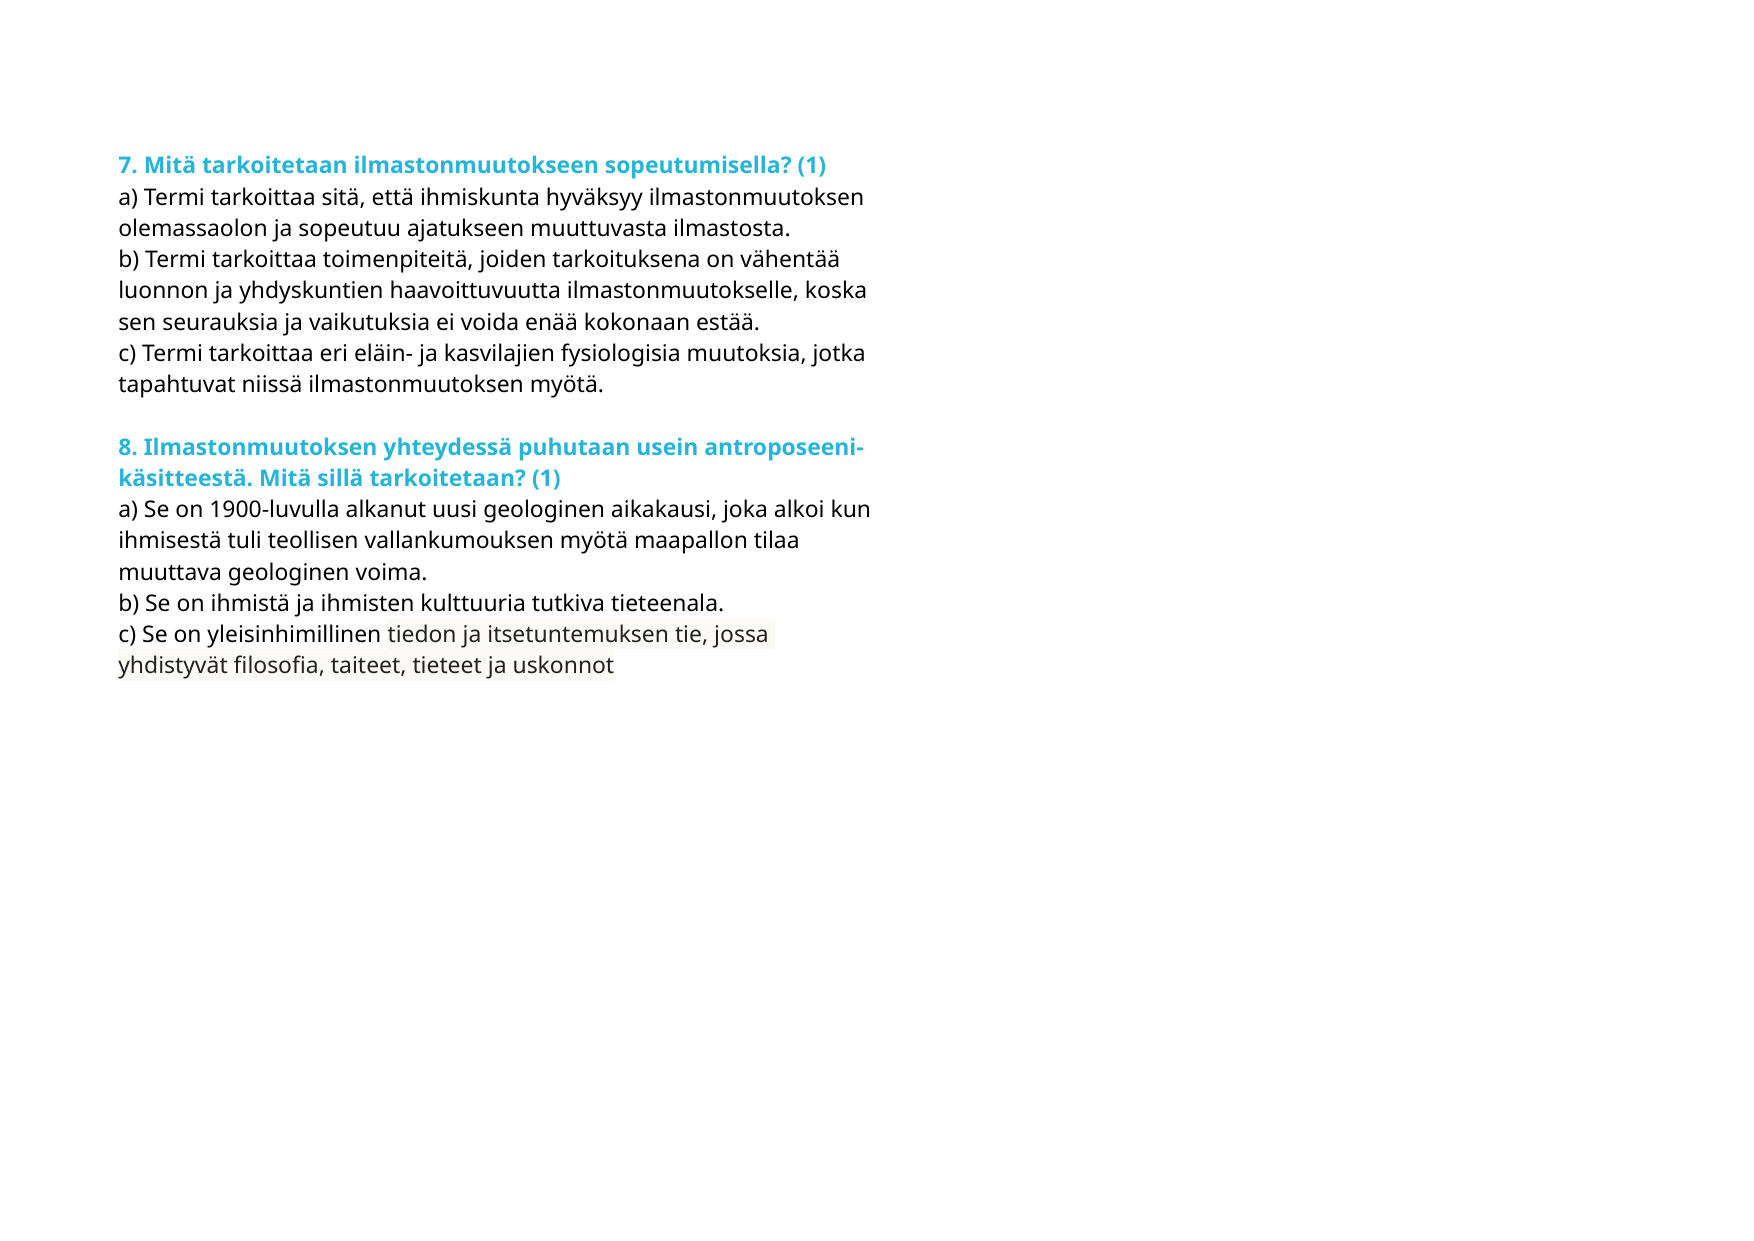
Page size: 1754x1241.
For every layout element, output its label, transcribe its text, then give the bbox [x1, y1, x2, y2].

text b) Termi tarkoittaa toimenpiteitä, joiden tarkoituksena on vähentää luonnon ja yhdyskuntien haavoittuvuutta ilmastonmuutokselle, koska sen seurauksia ja vaikutuksia ei voida enää kokonaan estää. [118, 243, 877, 337]
text a) Se on 1900-luvulla alkanut uusi geologinen aikakausi, joka alkoi kun ihmisestä tuli teollisen vallankumouksen myötä maapallon tilaa muuttava geologinen voima. [118, 493, 877, 587]
text b) Se on ihmistä ja ihmisten kulttuuria tutkiva tieteenala. [118, 587, 877, 618]
text c) Se on yleisinhimillinen tiedon ja itsetuntemuksen tie, jossa yhdistyvät filosofia, taiteet, tieteet ja uskonnot [118, 618, 877, 681]
text a) Termi tarkoittaa sitä, että ihmiskunta hyväksyy ilmastonmuutoksen olemassaolon ja sopeutuu ajatukseen muuttuvasta ilmastosta. [118, 181, 877, 243]
text c) Termi tarkoittaa eri eläin- ja kasvilajien fysiologisia muutoksia, jotka tapahtuvat niissä ilmastonmuutoksen myötä. [118, 337, 877, 399]
text 7. Mitä tarkoitetaan ilmastonmuutokseen sopeutumisella? (1) [118, 149, 877, 181]
text 8. Ilmastonmuutoksen yhteydessä puhutaan usein antroposeeni-käsitteestä. Mitä sillä tarkoitetaan? (1) [118, 431, 877, 493]
